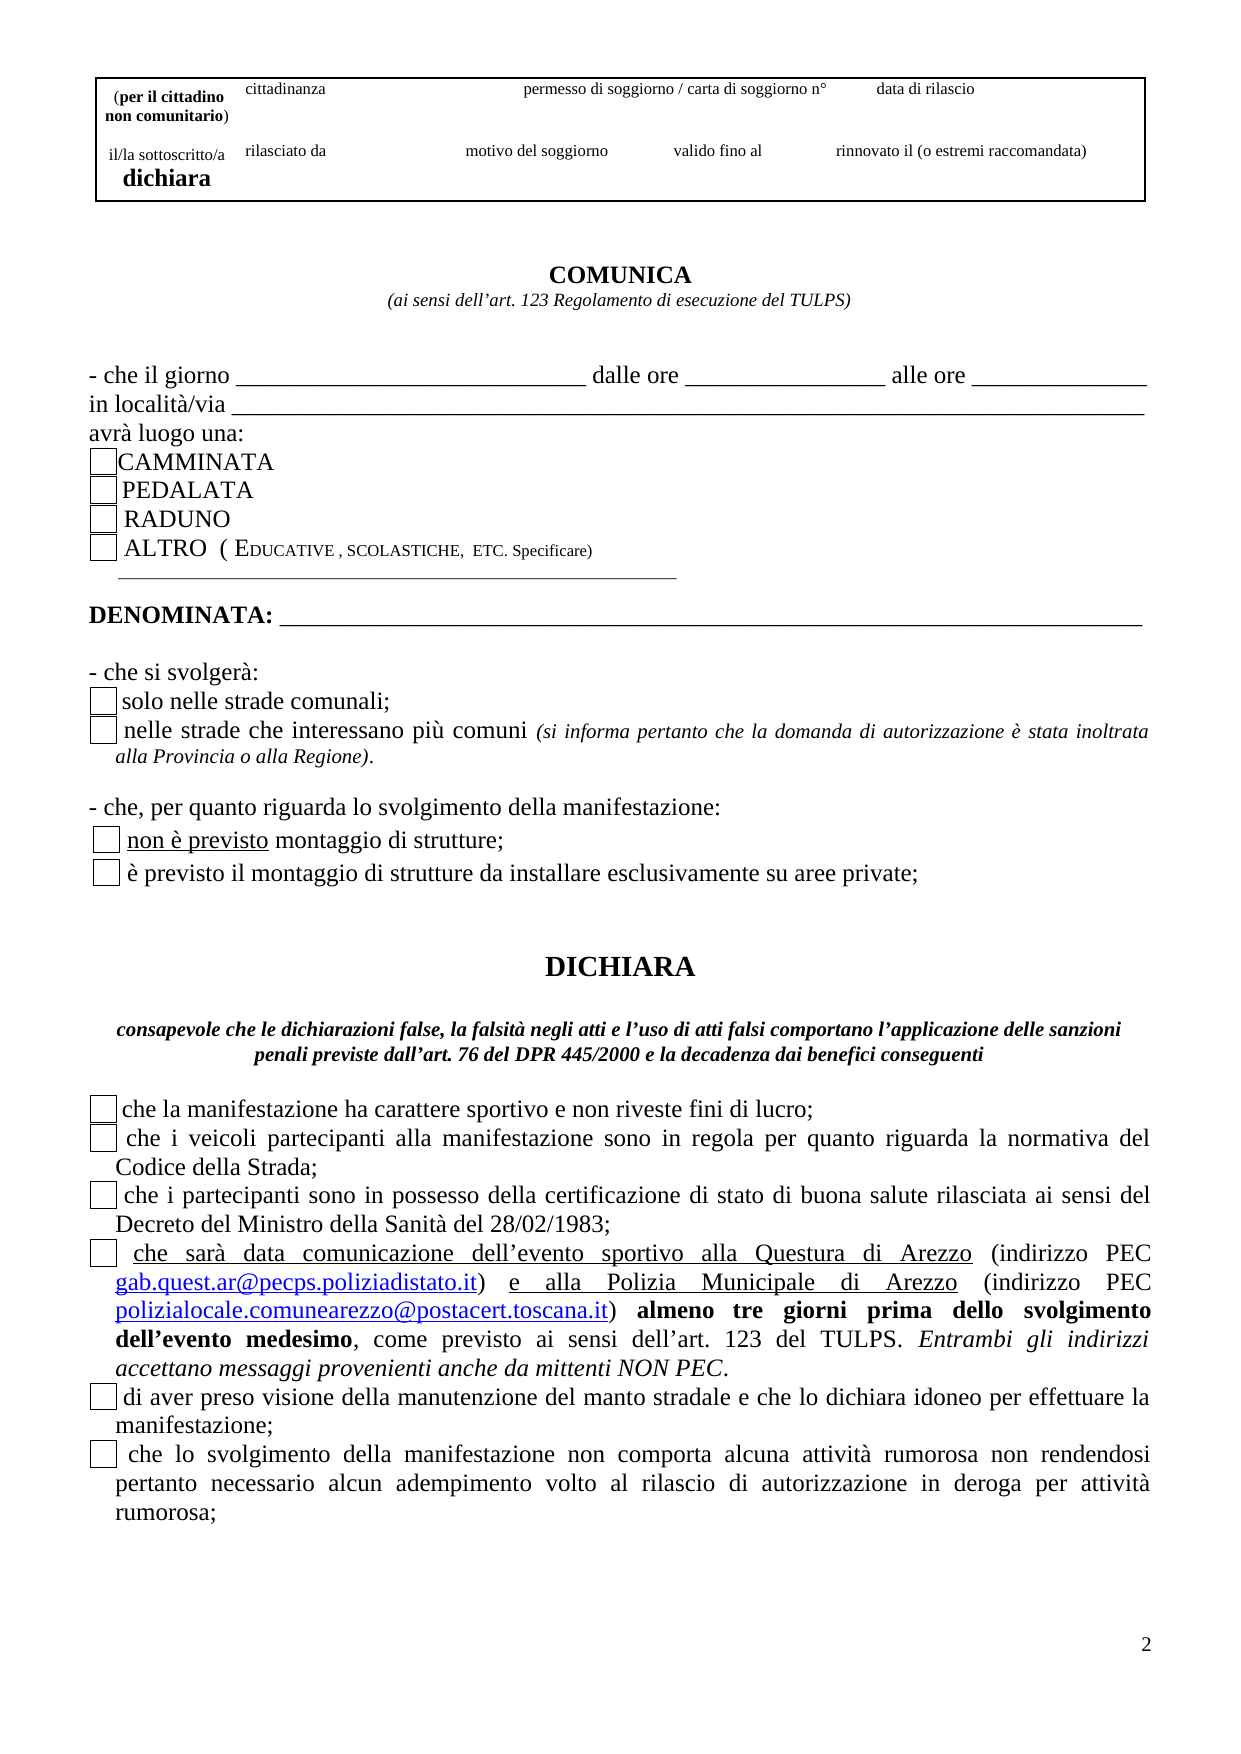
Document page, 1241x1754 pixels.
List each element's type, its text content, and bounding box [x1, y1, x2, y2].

list RADUNO [89, 504, 1152, 533]
text DENOMINATA: _____________________________________________________________________ [89, 600, 1152, 629]
list PEDALATA [89, 475, 1152, 504]
list nelle strade che interessano più comuni (si informa pertanto che la domanda di autorizzazione è stata inoltrata alla Provincia o alla Regione). [89, 715, 1152, 768]
text che sarà data comunicazione dell’evento sportivo alla Questura di Arezzo (indirizzo PEC gab.quest.ar@pecps.poliziadistato.it) e alla Polizia Municipale di Arezzo (indirizzo PEC polizialocale.comunearezzo@postacert.toscana.it) almeno tre giorni prima dello svolgimento dell’evento medesimo, come previsto ai sensi dell’art. 123 del TULPS. Entrambi gli indirizzi accettano messaggi provenienti anche da mittenti NON PEC. [89, 1238, 1152, 1382]
table_cell motivo del soggiorno [458, 139, 666, 160]
text è previsto il montaggio di strutture da installare esclusivamente su aree private; [92, 858, 1152, 887]
table_cell valido fino al [666, 139, 828, 160]
table_header cittadinanza [238, 79, 516, 98]
text - che, per quanto riguarda lo svolgimento della manifestazione: [89, 792, 1152, 821]
text consapevole che le dichiarazioni false, la falsità negli atti e l’uso di atti falsi comportano l’applicazione delle sanzioni penali previste dall’art. 76 del DPR 445/2000 e la decadenza dai benefici conseguenti [89, 1017, 1152, 1066]
table_cell [238, 160, 458, 200]
text CAMMINATA [89, 447, 1152, 475]
table_cell [869, 98, 1144, 138]
list - che si svolgerà: [89, 657, 1152, 686]
table_header data di rilascio [869, 79, 1144, 98]
text in località/via _________________________________________________________________________ [89, 389, 1152, 418]
table_header (per il cittadino non comunitario) il/la sottoscritto/a dichiara [97, 79, 238, 200]
text che i partecipanti sono in possesso della certificazione di stato di buona salute rilasciata ai sensi del Decreto del Ministro della Sanità del 28/02/1983; [89, 1181, 1152, 1238]
text che la manifestazione ha carattere sportivo e non riveste fini di lucro; [89, 1094, 1152, 1123]
text che i veicoli partecipanti alla manifestazione sono in regola per quanto riguarda la normativa del Codice della Strada; [89, 1123, 1152, 1181]
table_header permesso di soggiorno / carta di soggiorno n° [516, 79, 869, 98]
text - che il giorno ____________________________ dalle ore ________________ alle ore ______________ [89, 360, 1152, 389]
table_cell rilasciato da [238, 139, 458, 160]
text di aver preso visione della manutenzione del manto stradale e che lo dichiara idoneo per effettuare la manifestazione; [89, 1382, 1152, 1439]
list ALTRO ( EDUCATIVE , SCOLASTICHE, ETC. Specificare) ___________________________________________________________________ [89, 533, 1152, 581]
list solo nelle strade comunali; [89, 686, 1152, 715]
subtitle COMUNICA [89, 260, 1152, 288]
table_cell [516, 98, 869, 138]
table_cell [458, 160, 666, 200]
text che lo svolgimento della manifestazione non comporta alcuna attività rumorosa non rendendosi pertanto necessario alcun adempimento volto al rilascio di autorizzazione in deroga per attività rumorosa; [89, 1439, 1152, 1526]
table_cell rinnovato il (o estremi raccomandata) [829, 139, 1144, 160]
text non è previsto montaggio di strutture; [92, 825, 1152, 853]
subtitle (ai sensi dell’art. 123 Regolamento di esecuzione del TULPS) [89, 288, 1152, 310]
subtitle DICHIARA [89, 949, 1152, 982]
table_cell [829, 160, 1144, 200]
table_cell [666, 160, 828, 200]
text avrà luogo una: [89, 418, 1152, 447]
table_cell [238, 98, 516, 138]
